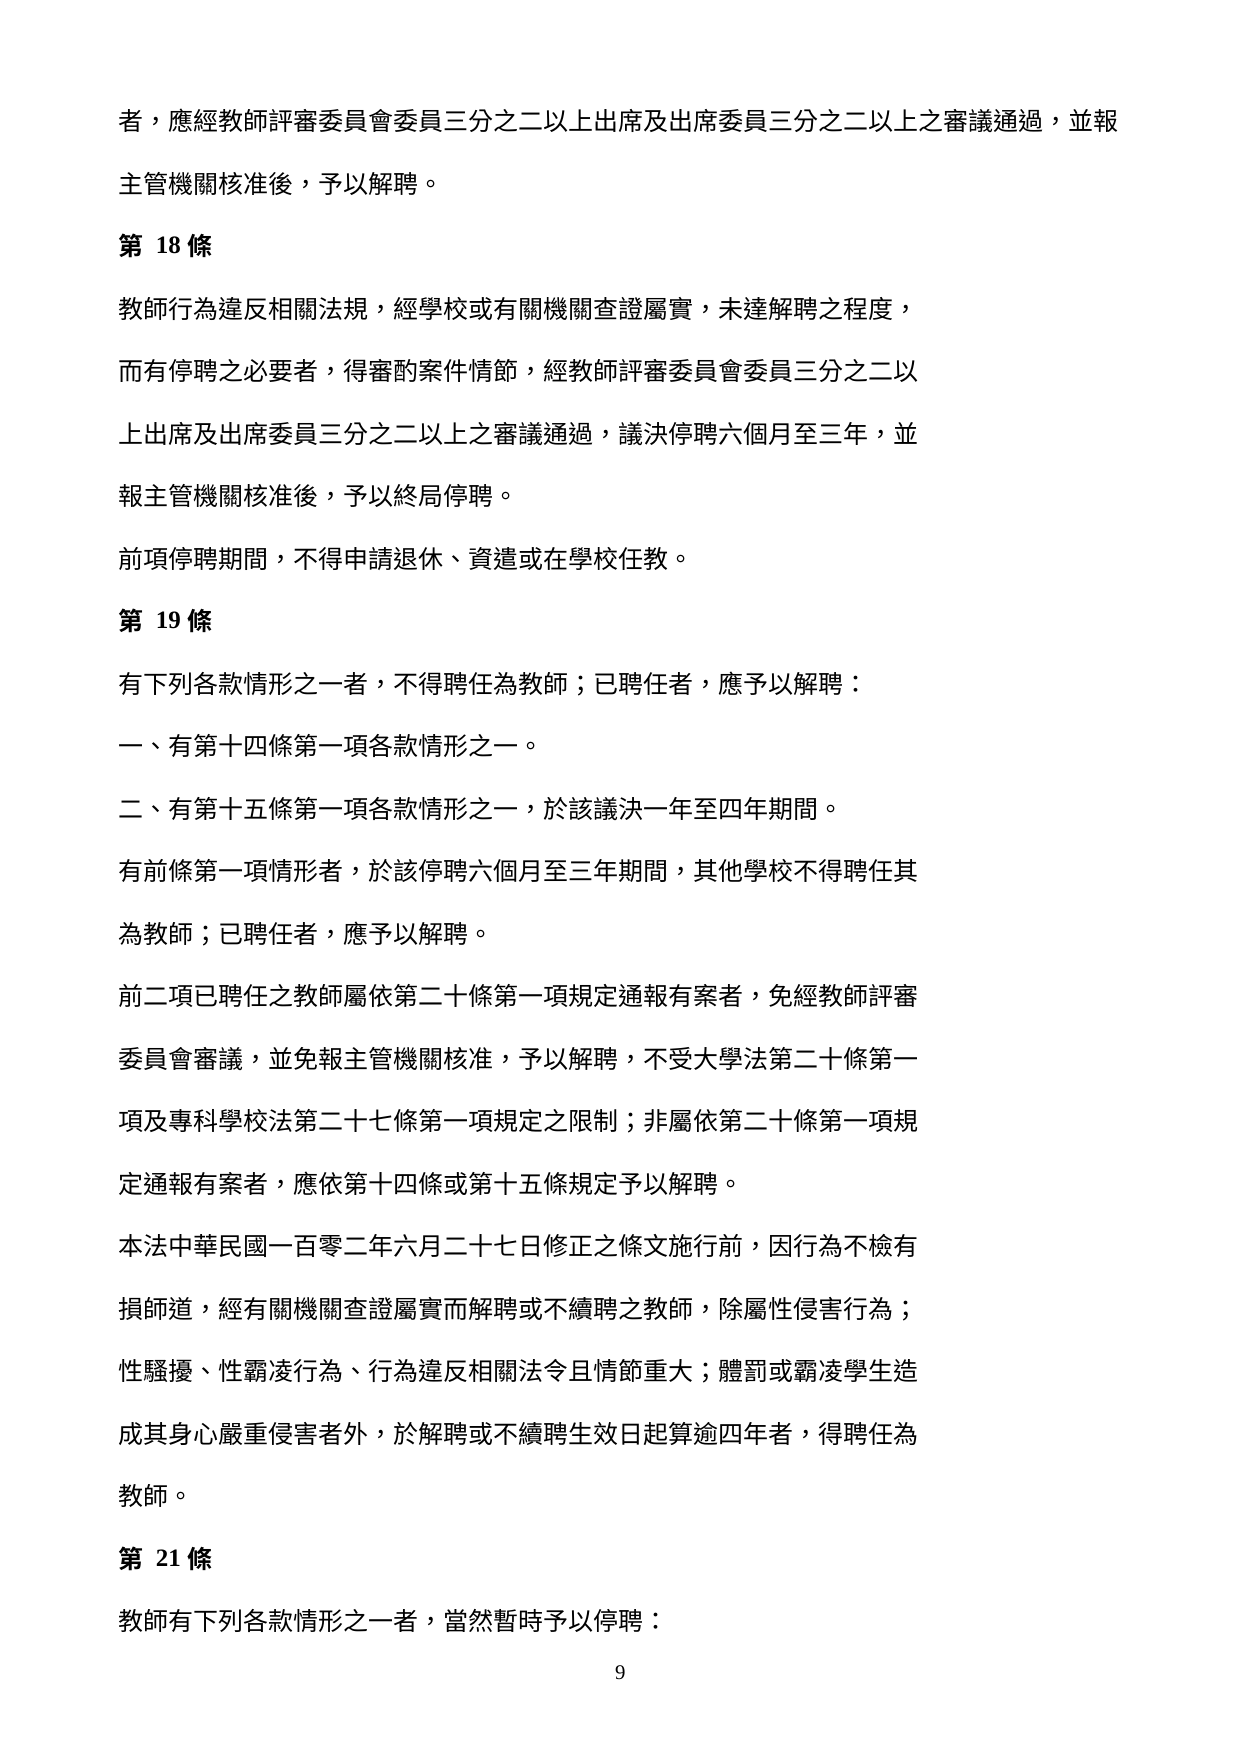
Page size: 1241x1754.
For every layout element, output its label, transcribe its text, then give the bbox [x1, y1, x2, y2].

text 者，應經教師評審委員會委員三分之二以上出席及出席委員三分之二以上之審議通過，並報主管機關核准後，予以解聘。 [118, 78, 1122, 203]
text 前項停聘期間，不得申請退休、資遣或在學校任教。 [118, 516, 1122, 578]
text 項及專科學校法第二十七條第一項規定之限制；非屬依第二十條第一項規 [118, 1078, 1122, 1141]
text 上出席及出席委員三分之二以上之審議通過，議決停聘六個月至三年，並 [118, 391, 1122, 453]
text 為教師；已聘任者，應予以解聘。 [118, 891, 1122, 953]
text 教師有下列各款情形之一者，當然暫時予以停聘： [118, 1578, 1122, 1641]
text 定通報有案者，應依第十四條或第十五條規定予以解聘。 [118, 1141, 1122, 1203]
text 有前條第一項情形者，於該停聘六個月至三年期間，其他學校不得聘任其 [118, 828, 1122, 891]
text 第 18 條 [118, 203, 1122, 266]
text 本法中華民國一百零二年六月二十七日修正之條文施行前，因行為不檢有 [118, 1203, 1122, 1266]
text 成其身心嚴重侵害者外，於解聘或不續聘生效日起算逾四年者，得聘任為 [118, 1391, 1122, 1453]
text 一、有第十四條第一項各款情形之一。 [118, 703, 1122, 766]
text 委員會審議，並免報主管機關核准，予以解聘，不受大學法第二十條第一 [118, 1016, 1122, 1078]
text 教師。 [118, 1453, 1122, 1516]
text 有下列各款情形之一者，不得聘任為教師；已聘任者，應予以解聘： [118, 641, 1122, 703]
text 第 21 條 [118, 1516, 1122, 1578]
text 而有停聘之必要者，得審酌案件情節，經教師評審委員會委員三分之二以 [118, 328, 1122, 391]
text 前二項已聘任之教師屬依第二十條第一項規定通報有案者，免經教師評審 [118, 953, 1122, 1016]
text 第 19 條 [118, 578, 1122, 641]
text 性騷擾、性霸凌行為、行為違反相關法令且情節重大；體罰或霸凌學生造 [118, 1328, 1122, 1391]
text 損師道，經有關機關查證屬實而解聘或不續聘之教師，除屬性侵害行為； [118, 1266, 1122, 1328]
text 教師行為違反相關法規，經學校或有關機關查證屬實，未達解聘之程度， [118, 266, 1122, 328]
text 二、有第十五條第一項各款情形之一，於該議決一年至四年期間。 [118, 766, 1122, 828]
text 報主管機關核准後，予以終局停聘。 [118, 453, 1122, 516]
